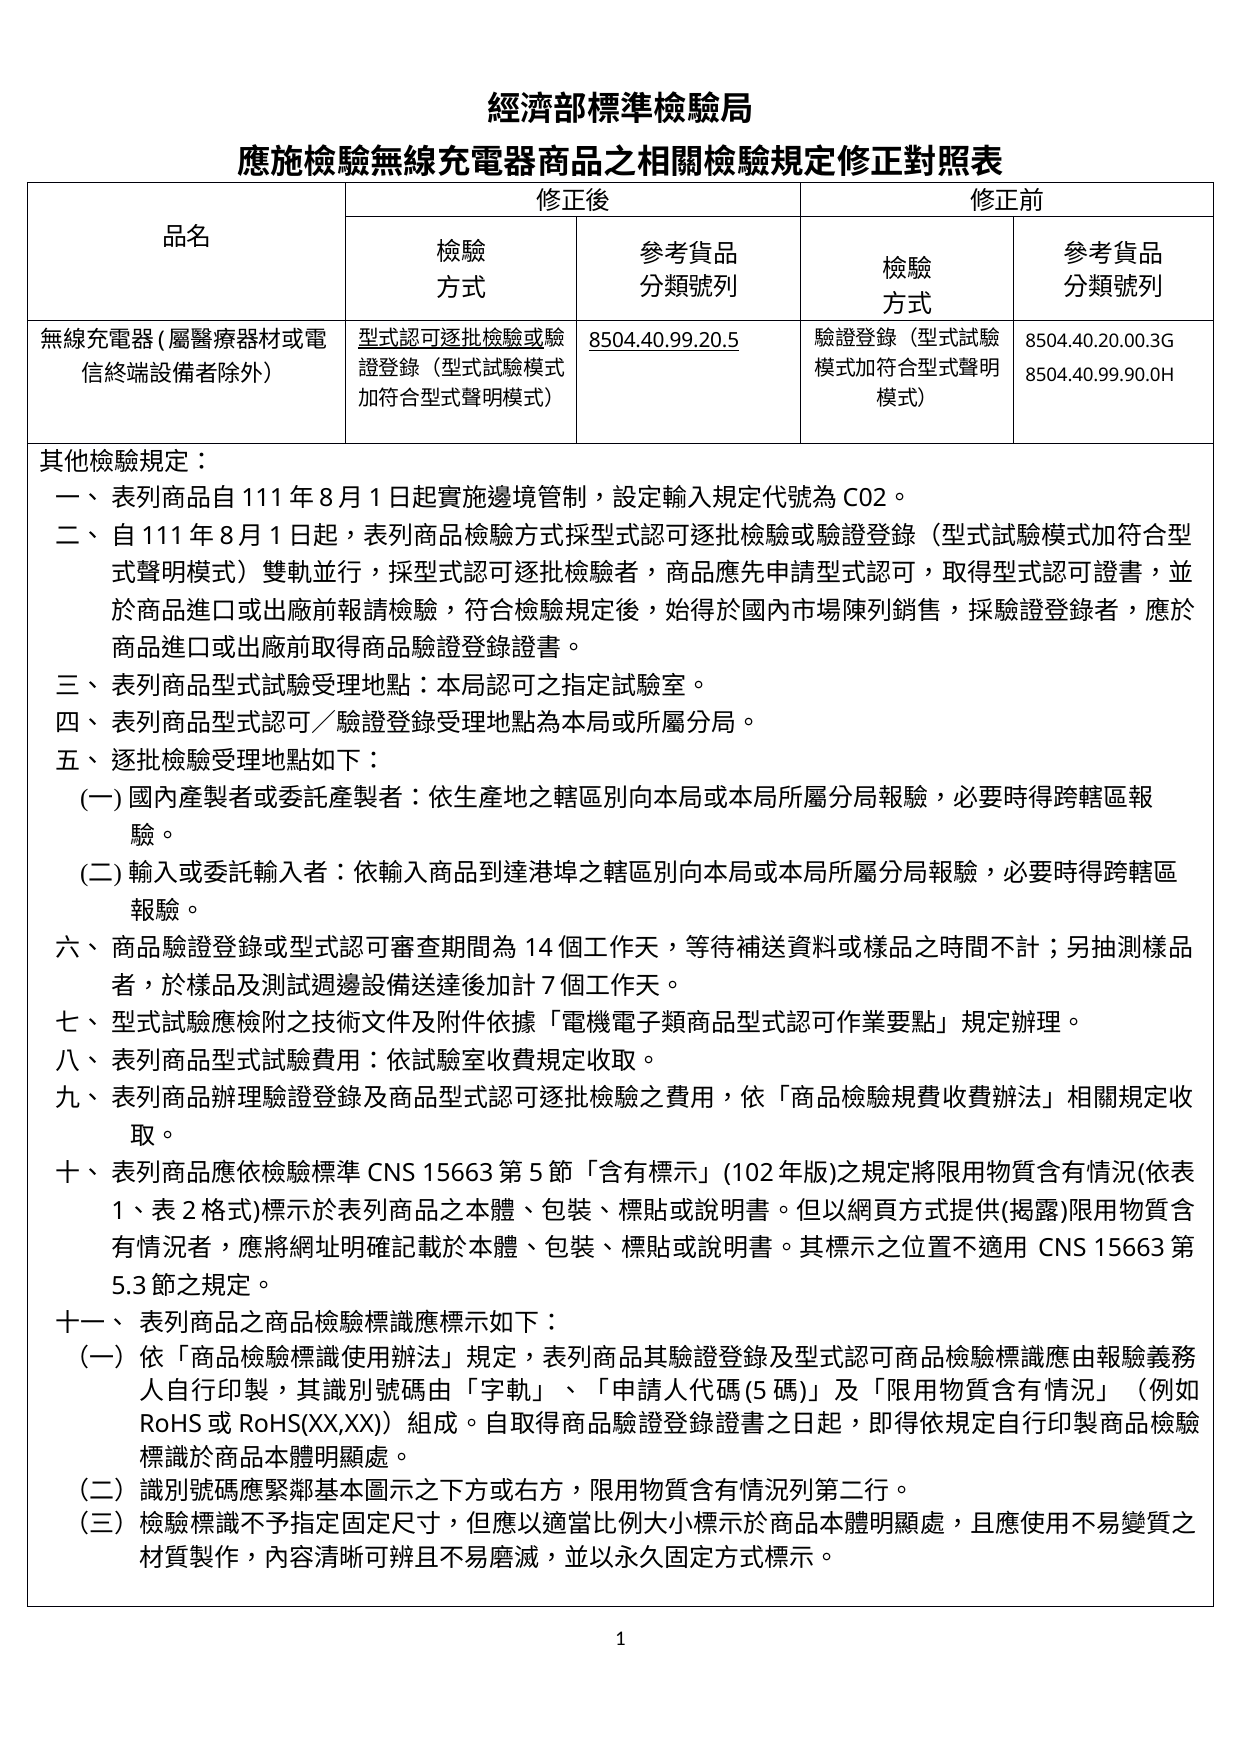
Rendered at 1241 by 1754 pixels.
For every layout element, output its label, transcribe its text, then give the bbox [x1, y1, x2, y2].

table_header 修正後 [346, 183, 800, 216]
text 應施檢驗無線充電器商品之相關檢驗規定修正對照表 [75, 140, 1165, 182]
table_cell 檢驗 方式 [346, 217, 576, 320]
table_header 品名 [28, 183, 345, 320]
table_cell 無線充電器(屬醫療器材或電信終端設備者除外） [28, 321, 345, 442]
table_cell 8504.40.20.00.3G 8504.40.99.90.0H [1014, 321, 1213, 442]
table_header 修正前 [801, 183, 1213, 216]
table_cell 驗證登錄（型式試驗模式加符合型式聲明模式） [801, 321, 1013, 442]
table_cell 參考貨品 分類號列 [1014, 217, 1213, 320]
table_cell 8504.40.99.20.5 [577, 321, 800, 442]
table_cell 參考貨品 分類號列 [577, 217, 800, 320]
table_cell 型式認可逐批檢驗或驗證登錄（型式試驗模式加符合型式聲明模式） [346, 321, 576, 442]
table_cell 其他檢驗規定： 表列商品自111年8月1日起實施邊境管制，設定輸入規定代號為C02。 自111年8月1日起，表列商品檢驗方式採型式認可逐批檢驗或驗證登錄（型式試驗模式加符合型式聲明模式）雙軌並行，採型式認可逐批檢驗者，商品應先申請型式認可，取得型式認可證書，並於商品進口或出廠前報請檢驗，符合檢驗規定後，始得於國內市場陳列銷售，採驗證登錄者，應於商品進口或出廠前取得商品驗證登錄證書。 表列商品型式試驗受理地點：本局認可之指定試驗室。 表列商品型式認可／驗證登錄受理地點為本局或所屬分局。 逐批檢驗受理地點如下： (一) 國內產製者或委託產製者：依生產地之轄區別向本局或本局所屬分局報驗，必要時得跨轄區報 驗。 (二) 輸入或委託輸入者：依輸入商品到達港埠之轄區別向本局或本局所屬分局報驗，必要時得跨轄區 報驗。 商品驗證登錄或型式認可審查期間為14個工作天，等待補送資料或樣品之時間不計；另抽測樣品者，於樣品及測試週邊設備送達後加計7個工作天。 型式試驗應檢附之技術文件及附件依據「電機電子類商品型式認可作業要點」規定辦理。 表列商品型式試驗費用：依試驗室收費規定收取。 表列商品辦理驗證登錄及商品型式認可逐批檢驗之費用，依「商品檢驗規費收費辦法」相關規定收取。 表列商品應依檢驗標準CNS 15663第5節「含有標示」(102年版)之規定將限用物質含有情況(依表1、表2格式)標示於表列商品之本體、包裝、標貼或說明書。但以網頁方式提供(揭露)限用物質含有情況者，應將網址明確記載於本體、包裝、標貼或說明書。其標示之位置不適用CNS 15663第5.3節之規定。 表列商品之商品檢驗標識應標示如下： （一）依「商品檢驗標識使用辦法」規定，表列商品其驗證登錄及型式認可商品檢驗標識應由報驗義務人自行印製，其識別號碼由「字軌」、「申請人代碼(5碼)」及「限用物質含有情況」（例如RoHS或RoHS(XX,XX)）組成。自取得商品驗證登錄證書之日起，即得依規定自行印製商品檢驗標識於商品本體明顯處。 （二）識別號碼應緊鄰基本圖示之下方或右方，限用物質含有情況列第二行。 （三）檢驗標識不予指定固定尺寸，但應以適當比例大小標示於商品本體明顯處，且應使用不易變質之材質製作，內容清晰可辨且不易磨滅，並以永久固定方式標示。 [28, 444, 1213, 1606]
table_cell 檢驗 方式 [801, 217, 1013, 320]
